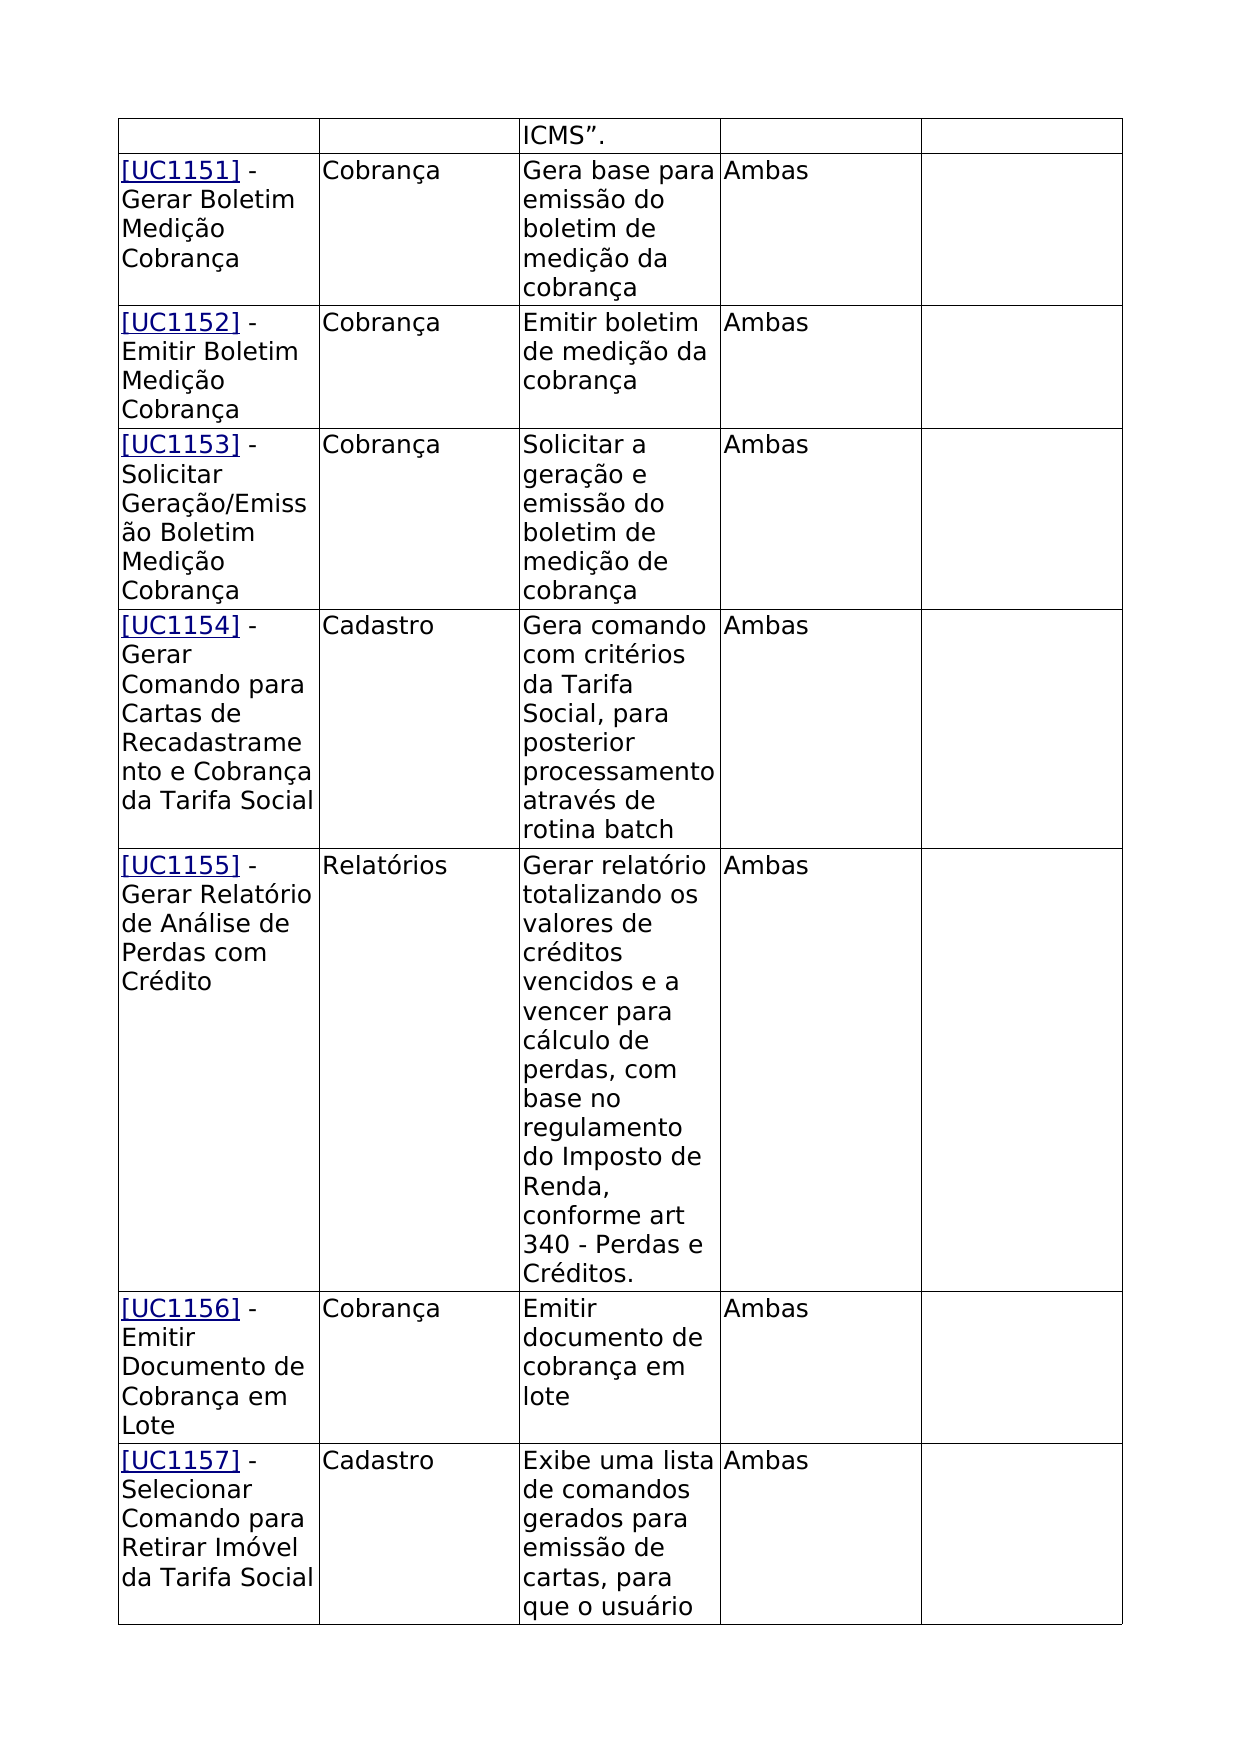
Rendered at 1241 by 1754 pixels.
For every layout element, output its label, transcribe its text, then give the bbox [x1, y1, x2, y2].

table_cell [922, 1292, 1122, 1443]
table_cell Gerar relatório totalizando os valores de créditos vencidos e a vencer para cálculo de perdas, com base no regulamento do Imposto de Renda, conforme art 340 - Perdas e Créditos. [520, 849, 720, 1291]
table_cell [UC1156] - Emitir Documento de Cobrança em Lote [119, 1292, 319, 1443]
table_cell Gera comando com critérios da Tarifa Social, para posterior processamento através de rotina batch [520, 610, 720, 848]
table_cell [721, 119, 921, 153]
table_cell ICMS”. [520, 119, 720, 153]
table_cell Emitir boletim de medição da cobrança [520, 306, 720, 428]
table_cell Cobrança [320, 429, 519, 608]
table_cell Ambas [721, 610, 921, 848]
table_cell [922, 610, 1122, 848]
table_cell [922, 1444, 1122, 1624]
table_cell [UC1155] - Gerar Relatório de Análise de Perdas com Crédito [119, 849, 319, 1291]
table_cell [119, 119, 319, 153]
table_cell [UC1157] - Selecionar Comando para Retirar Imóvel da Tarifa Social [119, 1444, 319, 1624]
table_cell Ambas [721, 1292, 921, 1443]
table_cell Exibe uma lista de comandos gerados para emissão de cartas, para que o usuário [520, 1444, 720, 1624]
table_cell [UC1153] - Solicitar Geração/Emissão Boletim Medição Cobrança [119, 429, 319, 608]
table_cell [922, 306, 1122, 428]
table_cell [922, 119, 1122, 153]
table_cell Cobrança [320, 154, 519, 305]
table_cell [UC1154] - Gerar Comando para Cartas de Recadastramento e Cobrança da Tarifa Social [119, 610, 319, 848]
table_cell Ambas [721, 154, 921, 305]
table_cell [922, 849, 1122, 1291]
table_cell [922, 429, 1122, 608]
table_cell Cadastro [320, 610, 519, 848]
table_cell Solicitar a geração e emissão do boletim de medição de cobrança [520, 429, 720, 608]
table_cell Cobrança [320, 1292, 519, 1443]
table_cell Ambas [721, 849, 921, 1291]
table_cell Cobrança [320, 306, 519, 428]
table_cell Gera base para emissão do boletim de medição da cobrança [520, 154, 720, 305]
table_cell [UC1152] - Emitir Boletim Medição Cobrança [119, 306, 319, 428]
table_cell Ambas [721, 1444, 921, 1624]
table_cell Ambas [721, 306, 921, 428]
table_cell Emitir documento de cobrança em lote [520, 1292, 720, 1443]
table_cell Ambas [721, 429, 921, 608]
table_cell [UC1151] - Gerar Boletim Medição Cobrança [119, 154, 319, 305]
table_cell [922, 154, 1122, 305]
table_cell Relatórios [320, 849, 519, 1291]
table_cell [320, 119, 519, 153]
table_cell Cadastro [320, 1444, 519, 1624]
